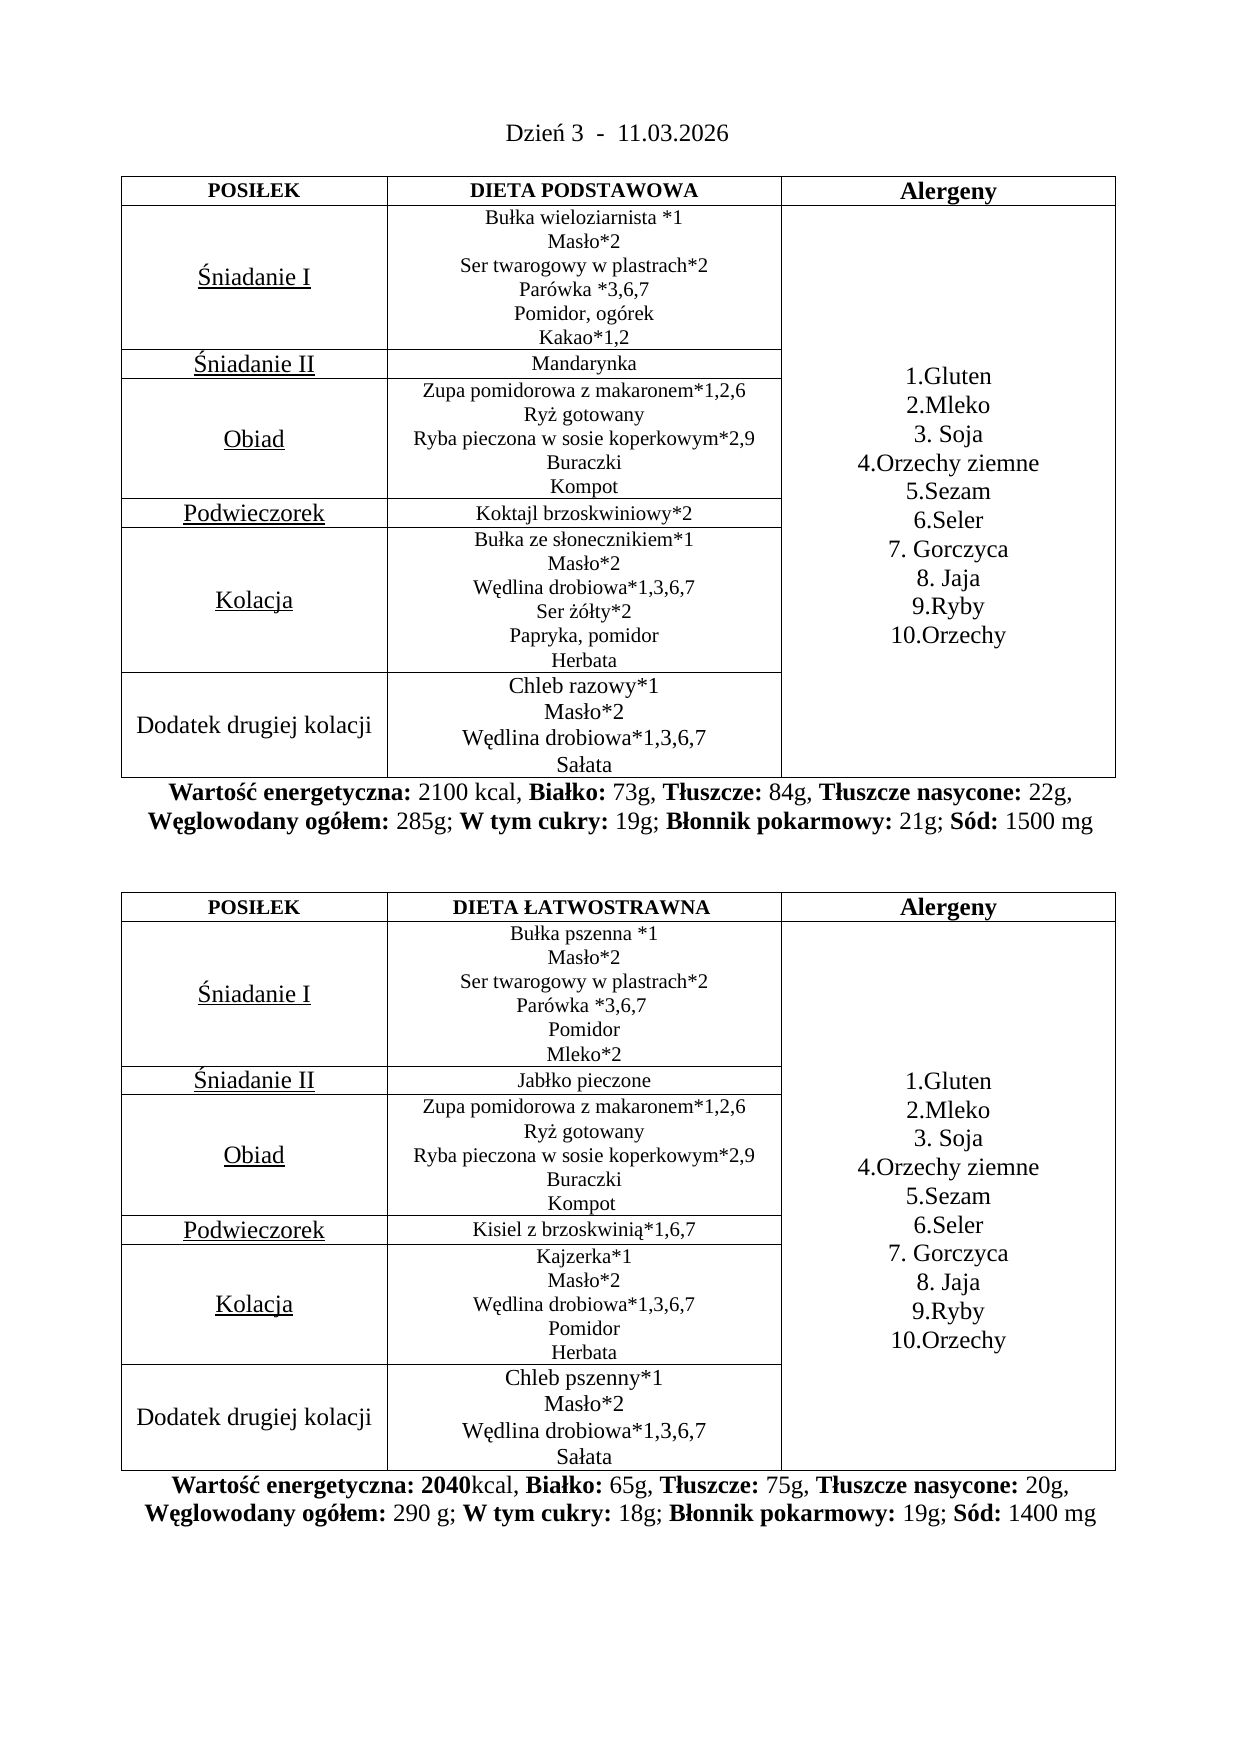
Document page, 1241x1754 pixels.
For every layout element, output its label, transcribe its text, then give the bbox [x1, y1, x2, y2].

table_cell Śniadanie II [122, 1067, 387, 1094]
table_cell Jabłko pieczone [388, 1067, 781, 1094]
table_cell Kajzerka*1 Masło*2 Wędlina drobiowa*1,3,6,7 Pomidor Herbata [388, 1245, 781, 1364]
table_header DIETA ŁATWOSTRAWNA [388, 893, 781, 921]
table_cell Obiad [122, 1095, 387, 1215]
table_header Alergeny [782, 177, 1115, 204]
table_cell 1.Gluten 2.Mleko 3. Soja 4.Orzechy ziemne 5.Sezam 6.Seler 7. Gorczyca 8. Jaja 9.Ryby 10.Orzechy [782, 206, 1115, 777]
table_cell Śniadanie I [122, 922, 387, 1066]
table_cell Dodatek drugiej kolacji [122, 673, 387, 777]
table_header Alergeny [782, 893, 1115, 921]
text Wartość energetyczna: 2040kcal, Białko: 65g, Tłuszcze: 75g, Tłuszcze nasycone: 20g, Węglowodany ogółem: 290 g; W tym cukry: 18g; Błonnik pokarmowy: 19g; Sód: 1400 mg [118, 1470, 1122, 1527]
table_cell Śniadanie I [122, 206, 387, 349]
text Dzień 3 - 11.03.2026 [118, 118, 1122, 147]
table_cell Zupa pomidorowa z makaronem*1,2,6 Ryż gotowany Ryba pieczona w sosie koperkowym*2,9 Buraczki Kompot [388, 1095, 781, 1215]
table_cell Kisiel z brzoskwinią*1,6,7 [388, 1216, 781, 1244]
table_cell Kolacja [122, 1245, 387, 1364]
table_header DIETA PODSTAWOWA [388, 177, 781, 204]
table_cell Bułka wieloziarnista *1 Masło*2 Ser twarogowy w plastrach*2 Parówka *3,6,7 Pomidor, ogórek Kakao*1,2 [388, 206, 781, 349]
table_cell Zupa pomidorowa z makaronem*1,2,6 Ryż gotowany Ryba pieczona w sosie koperkowym*2,9 Buraczki Kompot [388, 379, 781, 498]
text Wartość energetyczna: 2100 kcal, Białko: 73g, Tłuszcze: 84g, Tłuszcze nasycone: 22g, Węglowodany ogółem: 285g; W tym cukry: 19g; Błonnik pokarmowy: 21g; Sód: 1500 mg [118, 777, 1122, 835]
table_cell Koktajl brzoskwiniowy*2 [388, 499, 781, 527]
table_cell Podwieczorek [122, 499, 387, 527]
table_header POSIŁEK [122, 893, 387, 921]
table_cell Bułka ze słonecznikiem*1 Masło*2 Wędlina drobiowa*1,3,6,7 Ser żółty*2 Papryka, pomidor Herbata [388, 528, 781, 672]
table_cell Chleb pszenny*1 Masło*2 Wędlina drobiowa*1,3,6,7 Sałata [388, 1365, 781, 1469]
table_cell Mandarynka [388, 350, 781, 378]
table_cell Obiad [122, 379, 387, 498]
table_cell Dodatek drugiej kolacji [122, 1365, 387, 1469]
table_header POSIŁEK [122, 177, 387, 204]
table_cell Bułka pszenna *1 Masło*2 Ser twarogowy w plastrach*2 Parówka *3,6,7 Pomidor Mleko*2 [388, 922, 781, 1066]
table_cell Chleb razowy*1 Masło*2 Wędlina drobiowa*1,3,6,7 Sałata [388, 673, 781, 777]
table_cell 1.Gluten 2.Mleko 3. Soja 4.Orzechy ziemne 5.Sezam 6.Seler 7. Gorczyca 8. Jaja 9.Ryby 10.Orzechy [782, 922, 1115, 1469]
table_cell Podwieczorek [122, 1216, 387, 1244]
table_cell Śniadanie II [122, 350, 387, 378]
table_cell Kolacja [122, 528, 387, 672]
